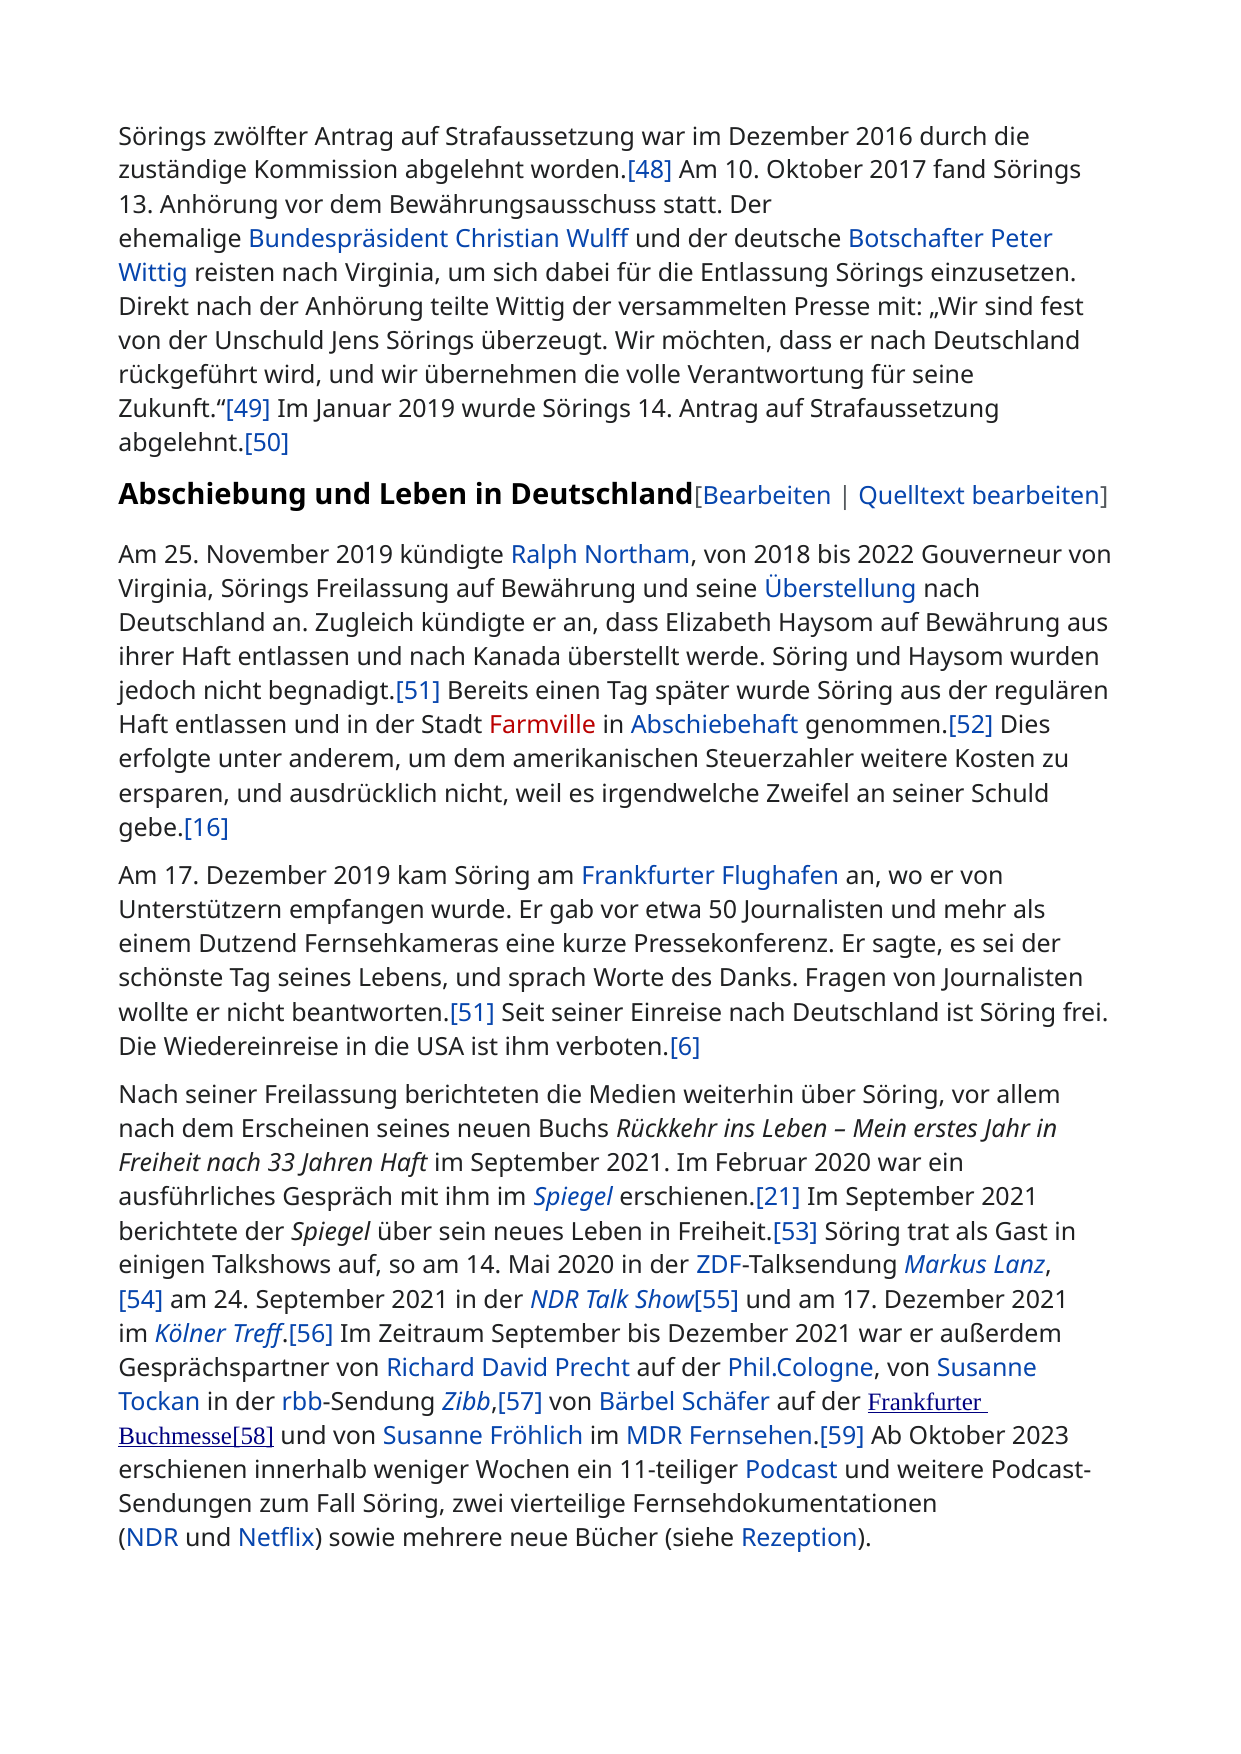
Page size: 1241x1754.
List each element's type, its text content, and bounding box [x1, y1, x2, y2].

text Sörings zwölfter Antrag auf Strafaussetzung war im Dezember 2016 durch die zuständige Kommission abgelehnt worden.[48] Am 10. Oktober 2017 fand Sörings 13. Anhörung vor dem Bewährungsausschuss statt. Der ehemalige Bundespräsident Christian Wulff und der deutsche Botschafter Peter Wittig reisten nach Virginia, um sich dabei für die Entlassung Sörings einzusetzen. Direkt nach der Anhörung teilte Wittig der versammelten Presse mit: „Wir sind fest von der Unschuld Jens Sörings überzeugt. Wir möchten, dass er nach Deutschland rückgeführt wird, und wir übernehmen die volle Verantwortung für seine Zukunft.“[49] Im Januar 2019 wurde Sörings 14. Antrag auf Strafaussetzung abgelehnt.[50] [118, 118, 1122, 459]
subtitle Abschiebung und Leben in Deutschland[Bearbeiten | Quelltext bearbeiten] [118, 473, 1122, 513]
text Am 17. Dezember 2019 kam Söring am Frankfurter Flughafen an, wo er von Unterstützern empfangen wurde. Er gab vor etwa 50 Journalisten und mehr als einem Dutzend Fernsehkameras eine kurze Pressekonferenz. Er sagte, es sei der schönste Tag seines Lebens, und sprach Worte des Danks. Fragen von Journalisten wollte er nicht beantworten.[51] Seit seiner Einreise nach Deutschland ist Söring frei. Die Wiedereinreise in die USA ist ihm verboten.[6] [118, 858, 1122, 1062]
text Am 25. November 2019 kündigte Ralph Northam, von 2018 bis 2022 Gouverneur von Virginia, Sörings Freilassung auf Bewährung und seine Überstellung nach Deutschland an. Zugleich kündigte er an, dass Elizabeth Haysom auf Bewährung aus ihrer Haft entlassen und nach Kanada überstellt werde. Söring und Haysom wurden jedoch nicht begnadigt.[51] Bereits einen Tag später wurde Söring aus der regulären Haft entlassen und in der Stadt Farmville in Abschiebehaft genommen.[52] Dies erfolgte unter anderem, um dem amerikanischen Steuerzahler weitere Kosten zu ersparen, und ausdrücklich nicht, weil es irgendwelche Zweifel an seiner Schuld gebe.[16] [118, 537, 1122, 843]
text Nach seiner Freilassung berichteten die Medien weiterhin über Söring, vor allem nach dem Erscheinen seines neuen Buchs Rückkehr ins Leben – Mein erstes Jahr in Freiheit nach 33 Jahren Haft im September 2021. Im Februar 2020 war ein ausführliches Gespräch mit ihm im Spiegel erschienen.[21] Im September 2021 berichtete der Spiegel über sein neues Leben in Freiheit.[53] Söring trat als Gast in einigen Talkshows auf, so am 14. Mai 2020 in der ZDF-Talksendung Markus Lanz,[54] am 24. September 2021 in der NDR Talk Show[55] und am 17. Dezember 2021 im Kölner Treff.[56] Im Zeitraum September bis Dezember 2021 war er außerdem Gesprächspartner von Richard David Precht auf der Phil.Cologne, von Susanne Tockan in der rbb-Sendung Zibb,[57] von Bärbel Schäfer auf der Frankfurter Buchmesse[58] und von Susanne Fröhlich im MDR Fernsehen.[59] Ab Oktober 2023 erschienen innerhalb weniger Wochen ein 11-teiliger Podcast und weitere Podcast-Sendungen zum Fall Söring, zwei vierteilige Fernsehdokumentationen (NDR und Netflix) sowie mehrere neue Bücher (siehe Rezeption). [118, 1077, 1122, 1554]
